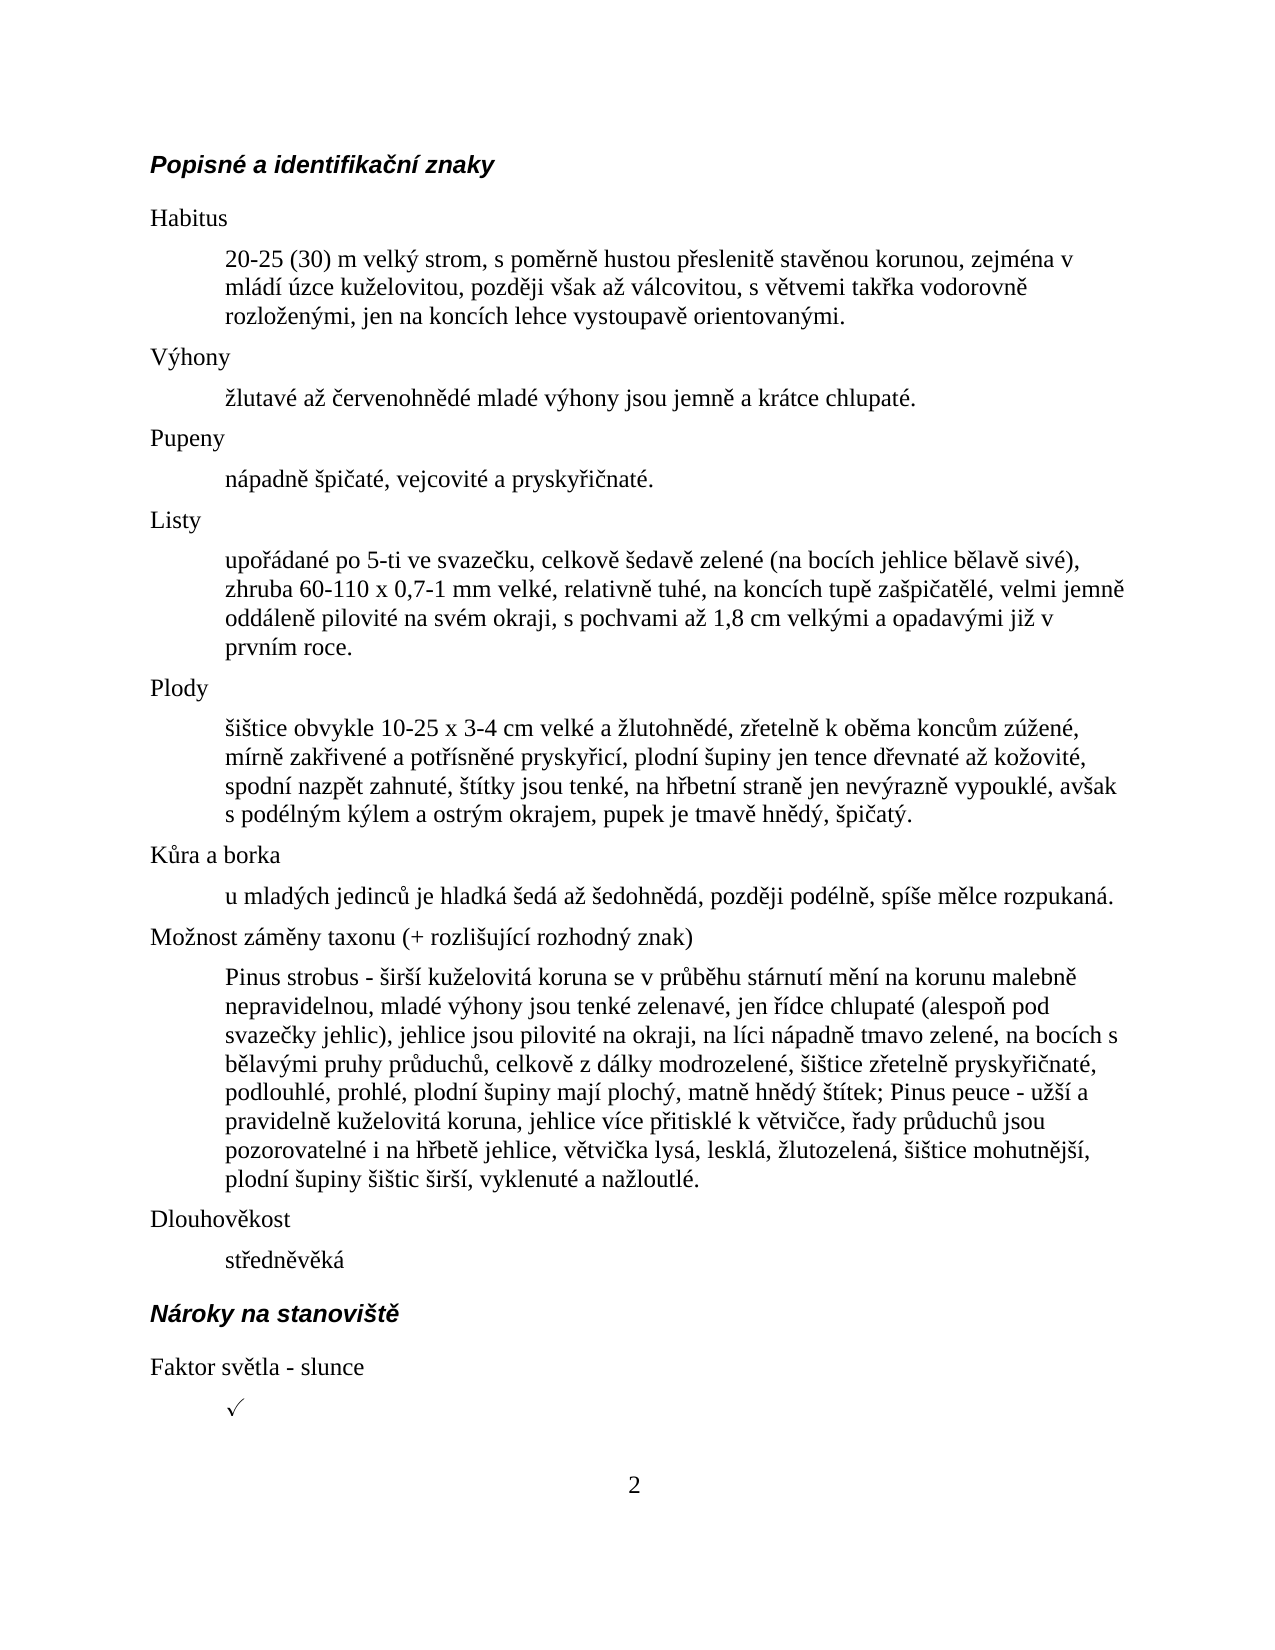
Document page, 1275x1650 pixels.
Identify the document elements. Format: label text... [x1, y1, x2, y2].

text Habitus [150, 203, 1125, 232]
text šištice obvykle 10-25 x 3-4 cm velké a žlutohnědé, zřetelně k oběma koncům zúžené, mírně zakřivené a potřísněné pryskyřicí, plodní šupiny jen tence dřevnaté až kožovité, spodní nazpět zahnuté, štítky jsou tenké, na hřbetní straně jen nevýrazně vypouklé, avšak s podélným kýlem a ostrým okrajem, pupek je tmavě hnědý, špičatý. [225, 713, 1125, 828]
text Pinus strobus - širší kuželovitá koruna se v průběhu stárnutí mění na korunu malebně nepravidelnou, mladé výhony jsou tenké zelenavé, jen řídce chlupaté (alespoň pod svazečky jehlic), jehlice jsou pilovité na okraji, na líci nápadně tmavo zelené, na bocích s bělavými pruhy průduchů, celkově z dálky modrozelené, šištice zřetelně pryskyřičnaté, podlouhlé, prohlé, plodní šupiny mají plochý, matně hnědý štítek; Pinus peuce - užší a pravidelně kuželovitá koruna, jehlice více přitisklé k větvičce, řady průduchů jsou pozorovatelné i na hřbetě jehlice, větvička lysá, lesklá, žlutozelená, šištice mohutnější, plodní šupiny šištic širší, vyklenuté a nažloutlé. [225, 962, 1125, 1192]
text Faktor světla - slunce [150, 1352, 1125, 1381]
text Výhony [150, 342, 1125, 371]
text Listy [150, 505, 1125, 534]
text středněvěká [225, 1245, 1125, 1274]
text Plody [150, 673, 1125, 701]
text Kůra a borka [150, 840, 1125, 869]
text Dlouhověkost [150, 1204, 1125, 1233]
subtitle Nároky na stanoviště [150, 1299, 1125, 1327]
text 20-25 (30) m velký strom, s poměrně hustou přeslenitě stavěnou korunou, zejména v mládí úzce kuželovitou, později však až válcovitou, s větvemi takřka vodorovně rozloženými, jen na koncích lehce vystoupavě orientovanými. [225, 244, 1125, 330]
text ✓ [225, 1393, 1125, 1421]
text Pupeny [150, 423, 1125, 452]
text Možnost záměny taxonu (+ rozlišující rozhodný znak) [150, 922, 1125, 951]
subtitle Popisné a identifikační znaky [150, 150, 1125, 178]
text u mladých jedinců je hladká šedá až šedohnědá, později podélně, spíše mělce rozpukaná. [225, 881, 1125, 910]
text žlutavé až červenohnědé mladé výhony jsou jemně a krátce chlupaté. [225, 383, 1125, 411]
text upořádané po 5-ti ve svazečku, celkově šedavě zelené (na bocích jehlice bělavě sivé), zhruba 60-110 x 0,7-1 mm velké, relativně tuhé, na koncích tupě zašpičatělé, velmi jemně oddáleně pilovité na svém okraji, s pochvami až 1,8 cm velkými a opadavými již v prvním roce. [225, 546, 1125, 661]
text nápadně špičaté, vejcovité a pryskyřičnaté. [225, 464, 1125, 493]
